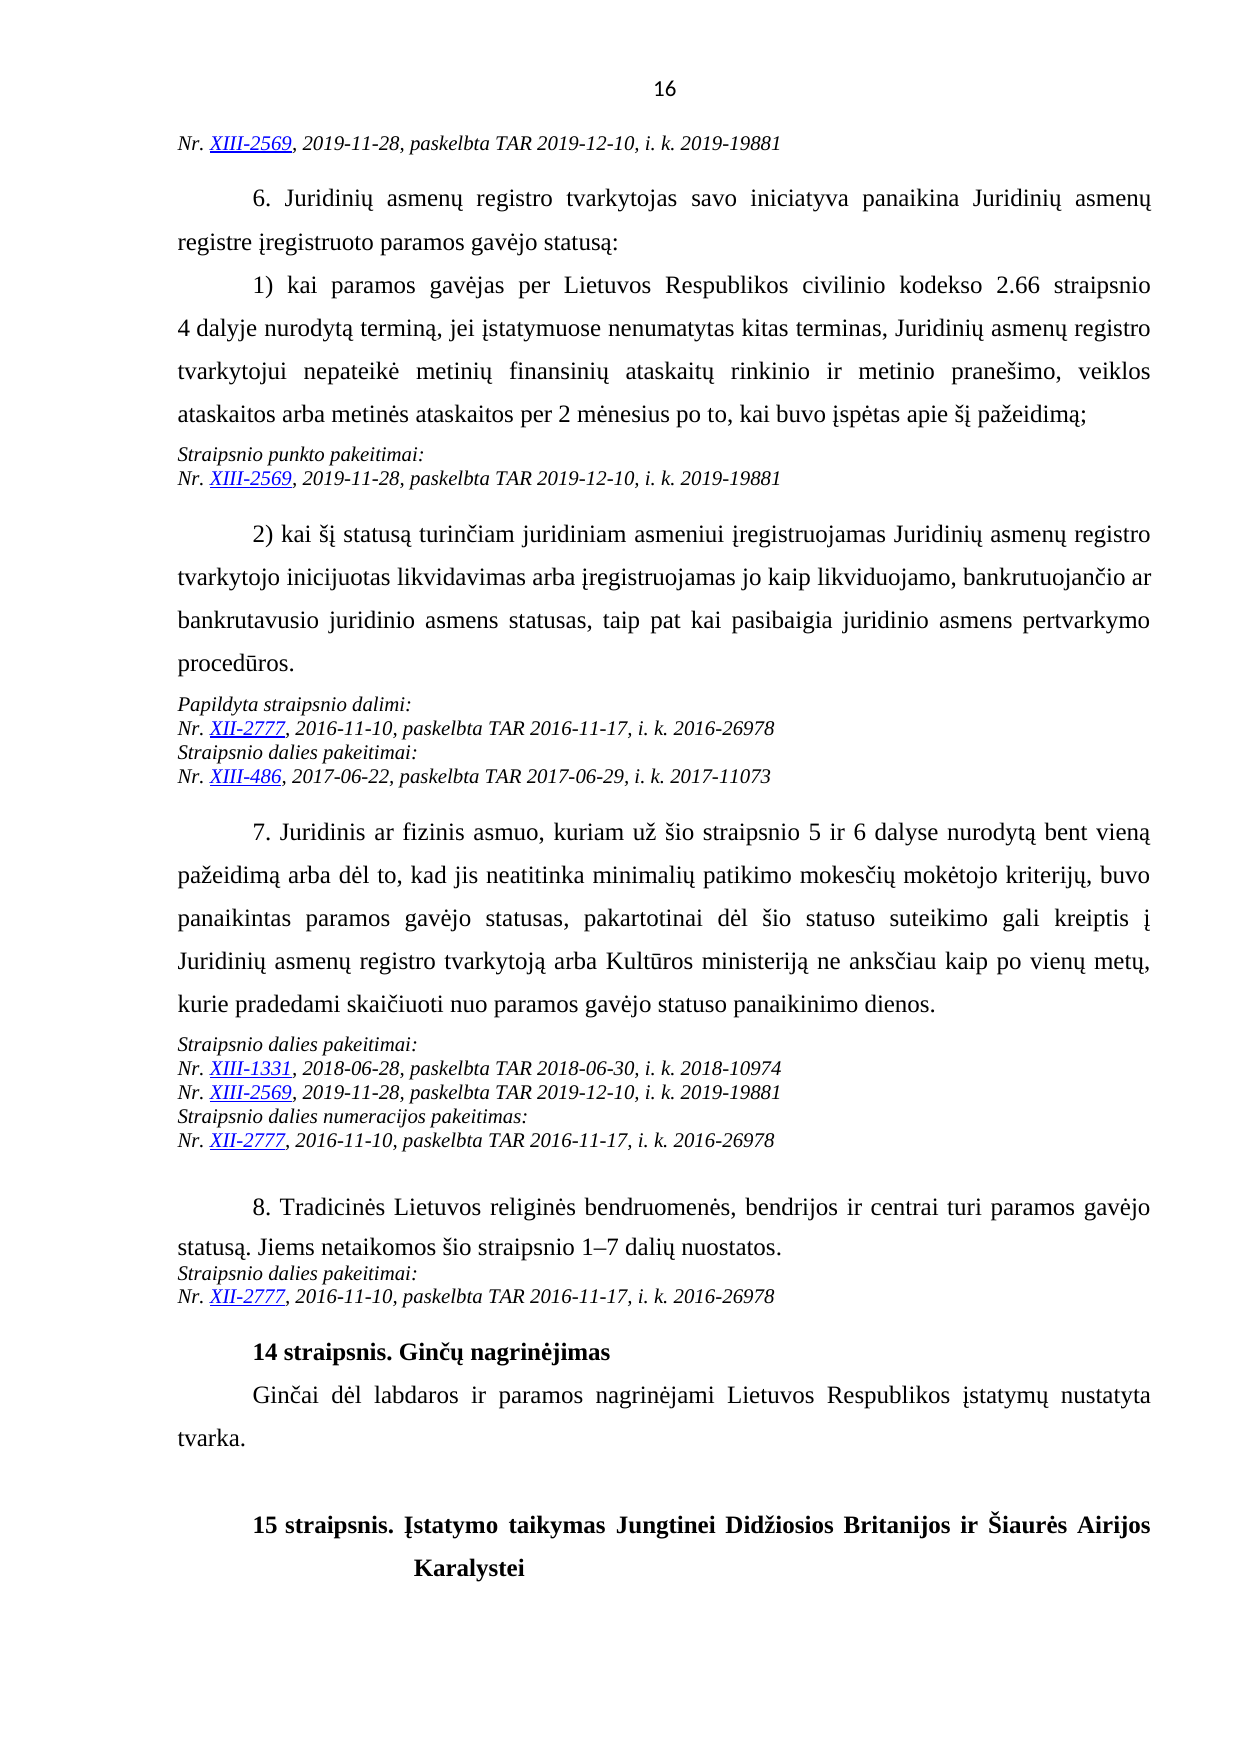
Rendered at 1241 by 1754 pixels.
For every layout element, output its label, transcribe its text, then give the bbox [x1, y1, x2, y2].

text Nr. XIII-1331, 2018-06-28, paskelbta TAR 2018-06-30, i. k. 2018-10974 [177, 1056, 1152, 1080]
text 6. Juridinių asmenų registro tvarkytojas savo iniciatyva panaikina Juridinių asmenų registre įregistruoto paramos gavėjo statusą: [177, 183, 1152, 255]
text Straipsnio dalies pakeitimai: [177, 1032, 1152, 1056]
text 14 straipsnis. Ginčų nagrinėjimas [177, 1337, 1152, 1366]
text Nr. XIII-2569, 2019-11-28, paskelbta TAR 2019-12-10, i. k. 2019-19881 [177, 466, 1152, 490]
text Straipsnio dalies numeracijos pakeitimas: [177, 1104, 1152, 1128]
text Nr. XIII-2569, 2019-11-28, paskelbta TAR 2019-12-10, i. k. 2019-19881 [177, 131, 1152, 155]
text Straipsnio dalies pakeitimai: [177, 740, 1152, 764]
text Nr. XII-2777, 2016-11-10, paskelbta TAR 2016-11-17, i. k. 2016-26978 [177, 1284, 1152, 1308]
text Straipsnio punkto pakeitimai: [177, 442, 1152, 466]
text 15 straipsnis. Įstatymo taikymas Jungtinei Didžiosios Britanijos ir Šiaurės Airijos Karalystei [252, 1510, 1152, 1582]
text Nr. XIII-486, 2017-06-22, paskelbta TAR 2017-06-29, i. k. 2017-11073 [177, 764, 1152, 788]
text 7. Juridinis ar fizinis asmuo, kuriam už šio straipsnio 5 ir 6 dalyse nurodytą bent vieną pažeidimą arba dėl to, kad jis neatitinka minimalių patikimo mokesčių mokėtojo kriterijų, buvo panaikintas paramos gavėjo statusas, pakartotinai dėl šio statuso suteikimo gali kreiptis į Juridinių asmenų registro tvarkytoją arba Kultūros ministeriją ne anksčiau kaip po vienų metų, kurie pradedami skaičiuoti nuo paramos gavėjo statuso panaikinimo dienos. [177, 817, 1152, 1018]
text Nr. XII-2777, 2016-11-10, paskelbta TAR 2016-11-17, i. k. 2016-26978 [177, 1128, 1152, 1152]
text 1) kai paramos gavėjas per Lietuvos Respublikos civilinio kodekso 2.66 straipsnio 4 dalyje nurodytą terminą, jei įstatymuose nenumatytas kitas terminas, Juridinių asmenų registro tvarkytojui nepateikė metinių finansinių ataskaitų rinkinio ir metinio pranešimo, veiklos ataskaitos arba metinės ataskaitos per 2 mėnesius po to, kai buvo įspėtas apie šį pažeidimą; [177, 270, 1152, 428]
text 8. Tradicinės Lietuvos religinės bendruomenės, bendrijos ir centrai turi paramos gavėjo statusą. Jiems netaikomos šio straipsnio 1–7 dalių nuostatos. [177, 1181, 1152, 1260]
text 2) kai šį statusą turinčiam juridiniam asmeniui įregistruojamas Juridinių asmenų registro tvarkytojo inicijuotas likvidavimas arba įregistruojamas jo kaip likviduojamo, bankrutuojančio ar bankrutavusio juridinio asmens statusas, taip pat kai pasibaigia juridinio asmens pertvarkymo procedūros. [177, 519, 1152, 677]
text Nr. XII-2777, 2016-11-10, paskelbta TAR 2016-11-17, i. k. 2016-26978 [177, 716, 1152, 740]
text Straipsnio dalies pakeitimai: [177, 1260, 1152, 1284]
text Ginčai dėl labdaros ir paramos nagrinėjami Lietuvos Respublikos įstatymų nustatyta tvarka. [177, 1380, 1152, 1452]
text Nr. XIII-2569, 2019-11-28, paskelbta TAR 2019-12-10, i. k. 2019-19881 [177, 1080, 1152, 1104]
text Papildyta straipsnio dalimi: [177, 692, 1152, 716]
